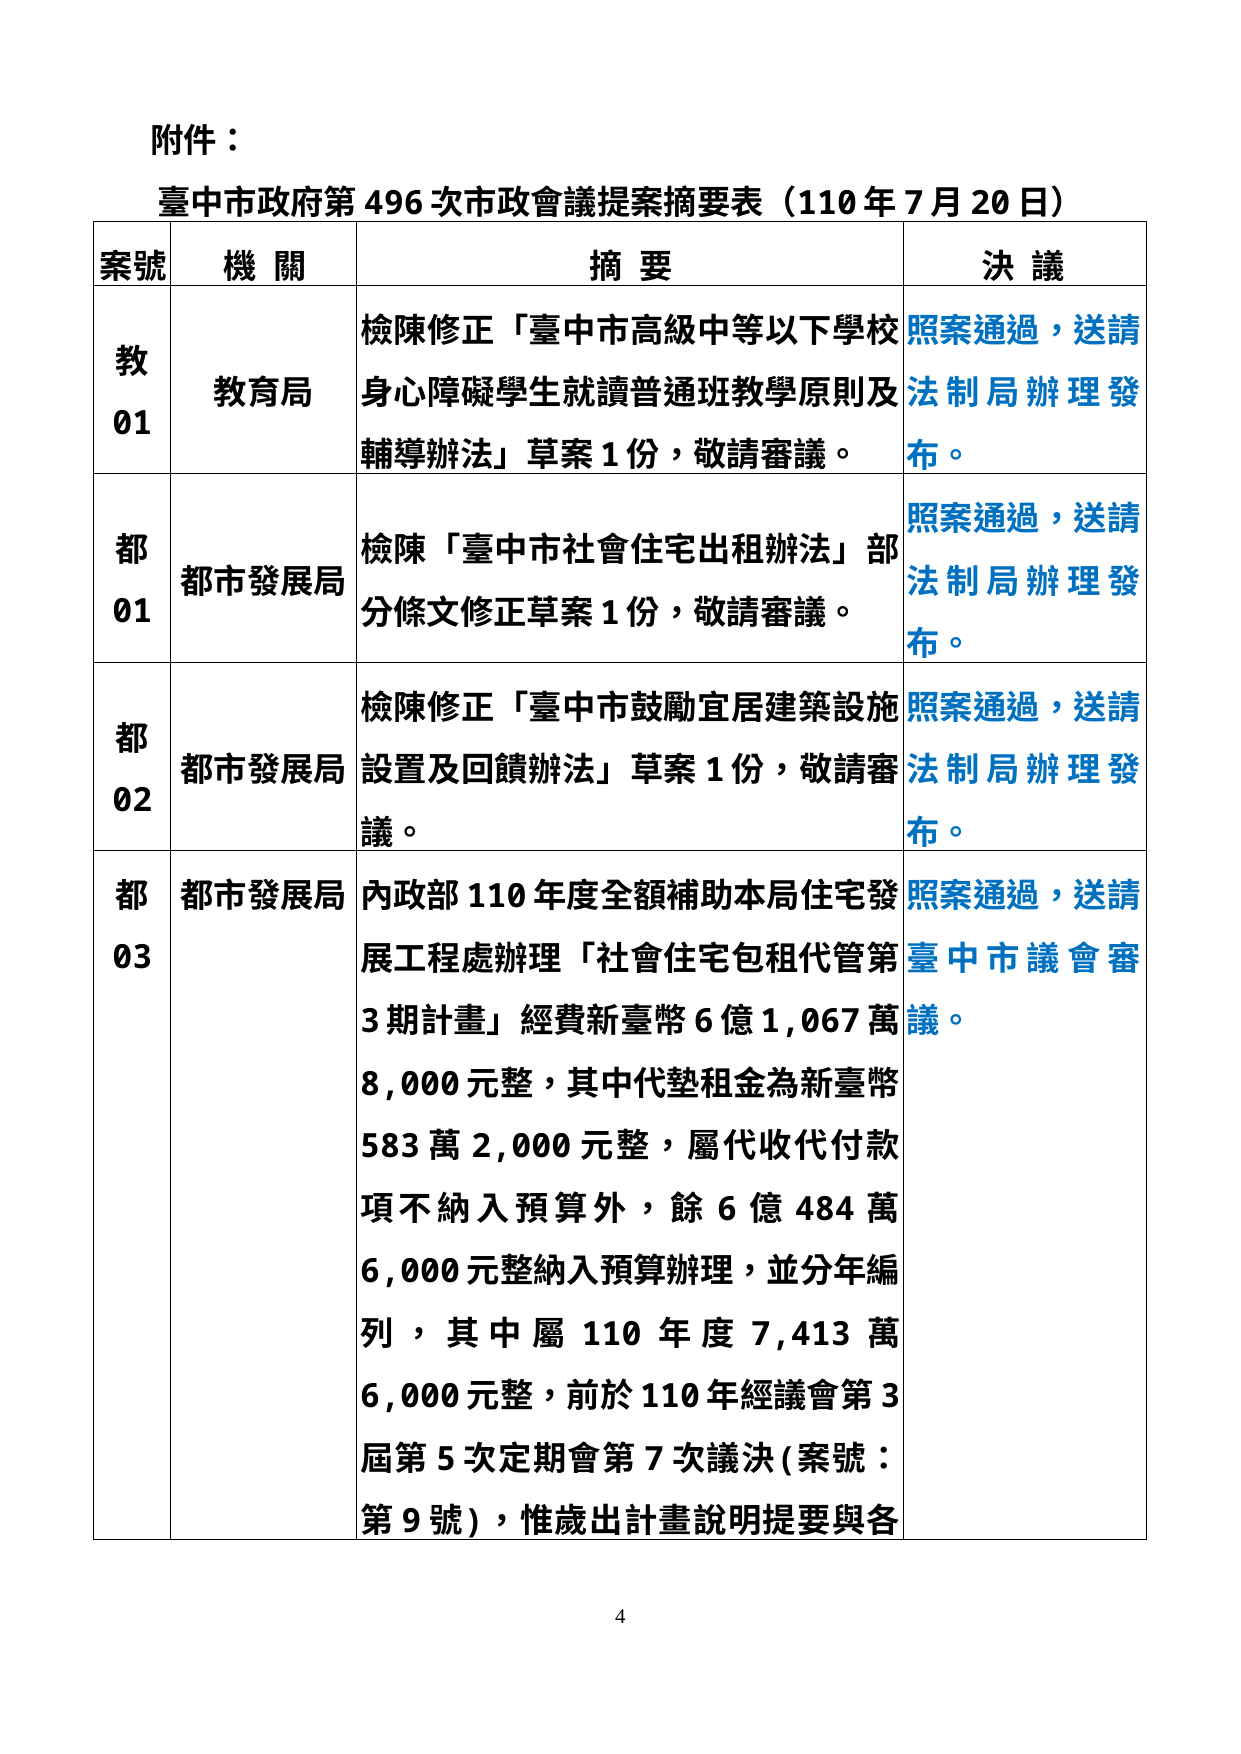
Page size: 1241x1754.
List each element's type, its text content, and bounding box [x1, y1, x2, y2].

text 附件： [150, 96, 1090, 159]
table_header 機 關 [171, 222, 356, 285]
table_header 決 議 [904, 222, 1146, 285]
table_cell 檢陳「臺中市社會住宅出租辦法」部分條文修正草案1份，敬請審議。 [357, 474, 903, 662]
table_cell 照案通過，送請法制局辦理發布。 [904, 663, 1146, 850]
table_cell 內政部110年度全額補助本局住宅發展工程處辦理「社會住宅包租代管第3期計畫」經費新臺幣6億1,067萬8,000元整，其中代墊租金為新臺幣583萬2,000元整，屬代收代付款項不納入預算外，餘6億484萬6,000元整納入預算辦理，並分年編列，其中屬110年度7,413萬6,000元整，前於110年經議會第3屆第5次定期會第7次議決(案號：第9號)，惟歲出計畫說明提要與各 [357, 851, 903, 1539]
table_cell 照案通過，送請臺中市議會審議。 [904, 851, 1146, 1539]
table_cell 都市發展局 [171, 474, 356, 662]
table_cell 都01 [94, 474, 170, 662]
table_cell 都市發展局 [171, 663, 356, 850]
text 臺中市政府第496次市政會議提案摘要表（110年7月20日） [150, 159, 1090, 221]
table_cell 照案通過，送請法制局辦理發布。 [904, 474, 1146, 662]
table_cell 照案通過，送請法制局辦理發布。 [904, 286, 1146, 473]
table_cell 教01 [94, 286, 170, 473]
table_cell 檢陳修正「臺中市鼓勵宜居建築設施設置及回饋辦法」草案1份，敬請審議。 [357, 663, 903, 850]
table_cell 都市發展局 [171, 851, 356, 1539]
table_cell 都03 [94, 851, 170, 1539]
table_cell 都02 [94, 663, 170, 850]
table_header 案號 [94, 222, 170, 285]
table_cell 檢陳修正「臺中市高級中等以下學校身心障礙學生就讀普通班教學原則及輔導辦法」草案1份，敬請審議。 [357, 286, 903, 473]
table_cell 教育局 [171, 286, 356, 473]
table_header 摘 要 [357, 222, 903, 285]
